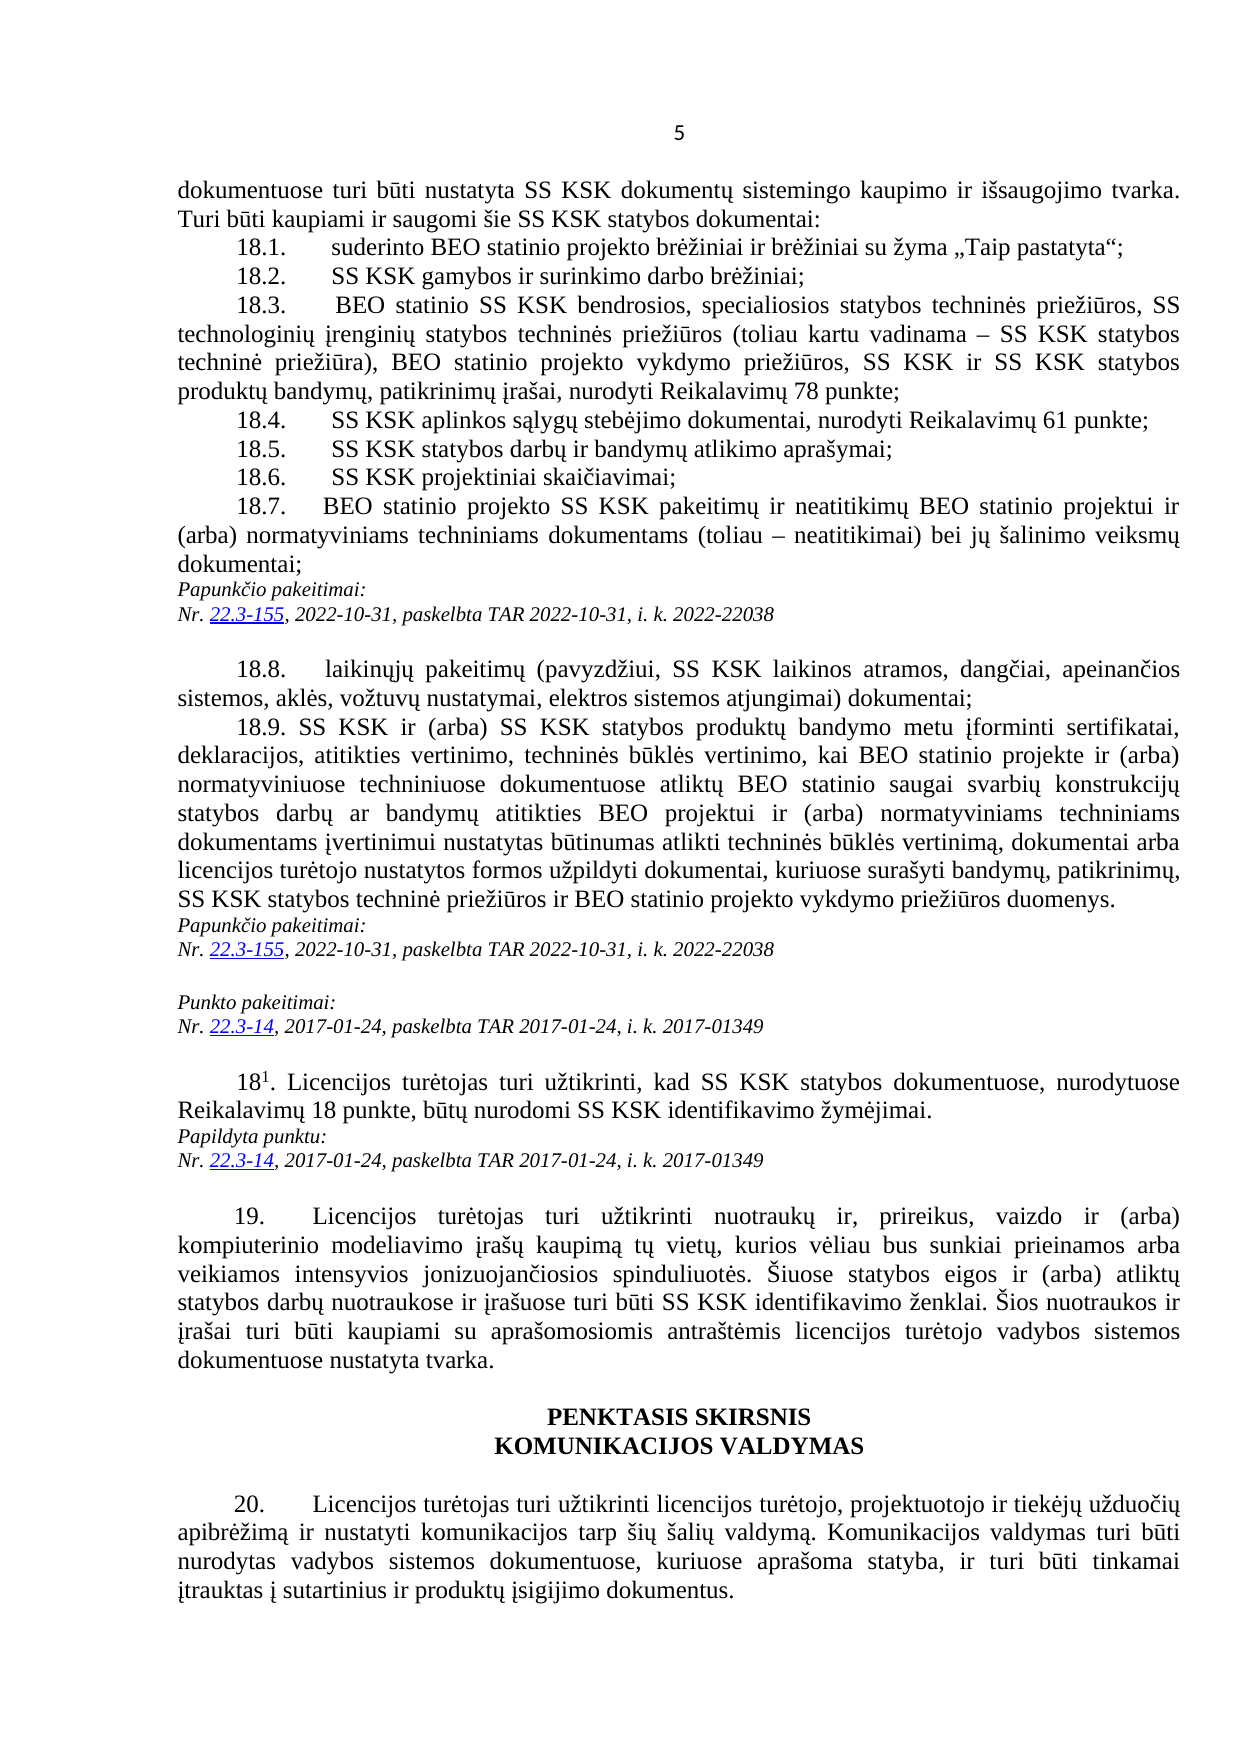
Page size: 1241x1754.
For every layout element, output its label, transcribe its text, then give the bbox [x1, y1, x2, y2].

text Nr. 22.3-14, 2017-01-24, paskelbta TAR 2017-01-24, i. k. 2017-01349 [177, 1014, 1181, 1038]
text Nr. 22.3-155, 2022-10-31, paskelbta TAR 2022-10-31, i. k. 2022-22038 [177, 601, 1181, 626]
text 181. Licencijos turėtojas turi užtikrinti, kad SS KSK statybos dokumentuose, nurodytuose Reikalavimų 18 punkte, būtų nurodomi SS KSK identifikavimo žymėjimai. [177, 1067, 1181, 1124]
text 18.9. SS KSK ir (arba) SS KSK statybos produktų bandymo metu įforminti sertifikatai, deklaracijos, atitikties vertinimo, techninės būklės vertinimo, kai BEO statinio projekte ir (arba) normatyviniuose techniniuose dokumentuose atliktų BEO statinio saugai svarbių konstrukcijų statybos darbų ar bandymų atitikties BEO projektui ir (arba) normatyviniams techniniams dokumentams įvertinimui nustatytas būtinumas atlikti techninės būklės vertinimą, dokumentai arba licencijos turėtojo nustatytos formos užpildyti dokumentai, kuriuose surašyti bandymų, patikrinimų, SS KSK statybos techninė priežiūros ir BEO statinio projekto vykdymo priežiūros duomenys. [177, 712, 1181, 913]
text 18.7. BEO statinio projekto SS KSK pakeitimų ir neatitikimų BEO statinio projektui ir (arba) normatyviniams techniniams dokumentams (toliau – neatitikimai) bei jų šalinimo veiksmų dokumentai; [177, 491, 1181, 577]
text dokumentuose turi būti nustatyta SS KSK dokumentų sistemingo kaupimo ir išsaugojimo tvarka. Turi būti kaupiami ir saugomi šie SS KSK statybos dokumentai: [177, 175, 1181, 232]
text PENKTASIS SKIRSNIS [177, 1402, 1181, 1431]
text Nr. 22.3-155, 2022-10-31, paskelbta TAR 2022-10-31, i. k. 2022-22038 [177, 937, 1181, 961]
text 18.2. SS KSK gamybos ir surinkimo darbo brėžiniai; [177, 261, 1181, 290]
text 18.4. SS KSK aplinkos sąlygų stebėjimo dokumentai, nurodyti Reikalavimų 61 punkte; [177, 405, 1181, 434]
text Papildyta punktu: [177, 1124, 1181, 1148]
text Papunkčio pakeitimai: [177, 913, 1181, 937]
text 18.5. SS KSK statybos darbų ir bandymų atlikimo aprašymai; [177, 434, 1181, 462]
text Nr. 22.3-14, 2017-01-24, paskelbta TAR 2017-01-24, i. k. 2017-01349 [177, 1148, 1181, 1172]
text 18.6. SS KSK projektiniai skaičiavimai; [177, 462, 1181, 491]
text 19. Licencijos turėtojas turi užtikrinti nuotraukų ir, prireikus, vaizdo ir (arba) kompiuterinio modeliavimo įrašų kaupimą tų vietų, kurios vėliau bus sunkiai prieinamos arba veikiamos intensyvios jonizuojančiosios spinduliuotės. Šiuose statybos eigos ir (arba) atliktų statybos darbų nuotraukose ir įrašuose turi būti SS KSK identifikavimo ženklai. Šios nuotraukos ir įrašai turi būti kaupiami su aprašomosiomis antraštėmis licencijos turėtojo vadybos sistemos dokumentuose nustatyta tvarka. [177, 1201, 1181, 1374]
text 18.1. suderinto BEO statinio projekto brėžiniai ir brėžiniai su žyma „Taip pastatyta“; [177, 232, 1181, 261]
text KOMUNIKACIJOS VALDYMAS [177, 1431, 1181, 1460]
text 18.8. laikinųjų pakeitimų (pavyzdžiui, SS KSK laikinos atramos, dangčiai, apeinančios sistemos, aklės, vožtuvų nustatymai, elektros sistemos atjungimai) dokumentai; [177, 654, 1181, 712]
text 20. Licencijos turėtojas turi užtikrinti licencijos turėtojo, projektuotojo ir tiekėjų užduočių apibrėžimą ir nustatyti komunikacijos tarp šių šalių valdymą. Komunikacijos valdymas turi būti nurodytas vadybos sistemos dokumentuose, kuriuose aprašoma statyba, ir turi būti tinkamai įtrauktas į sutartinius ir produktų įsigijimo dokumentus. [177, 1489, 1181, 1604]
text 18.3. BEO statinio SS KSK bendrosios, specialiosios statybos techninės priežiūros, SS technologinių įrenginių statybos techninės priežiūros (toliau kartu vadinama – SS KSK statybos techninė priežiūra), BEO statinio projekto vykdymo priežiūros, SS KSK ir SS KSK statybos produktų bandymų, patikrinimų įrašai, nurodyti Reikalavimų 78 punkte; [177, 290, 1181, 405]
text Papunkčio pakeitimai: [177, 577, 1181, 601]
text Punkto pakeitimai: [177, 990, 1181, 1014]
